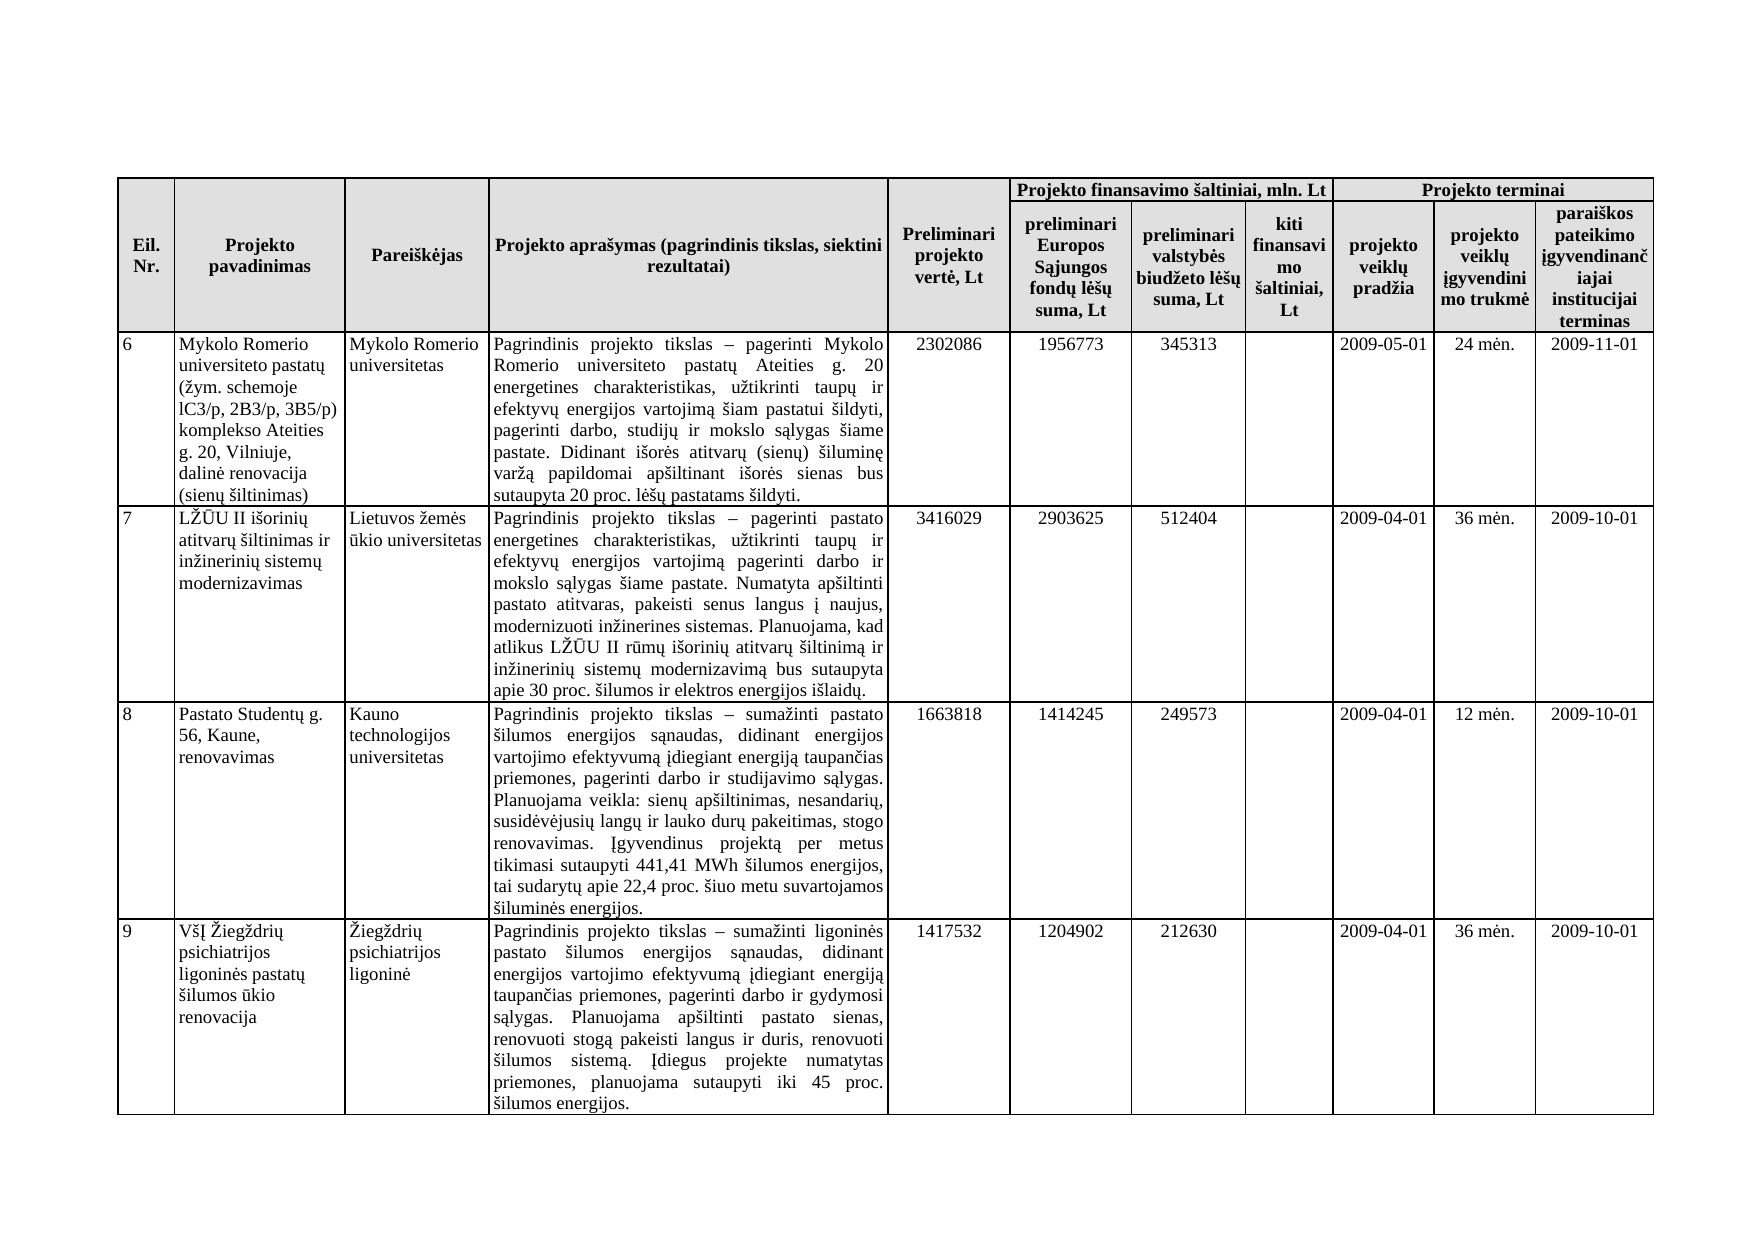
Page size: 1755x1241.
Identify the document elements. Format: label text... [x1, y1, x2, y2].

table_cell Pagrindinis projekto tikslas – sumažinti ligoninės pastato šilumos energijos sąnaudas, didinant energijos vartojimo efektyvumą įdiegiant energiją taupančias priemones, pagerinti darbo ir gydymosi sąlygas. Planuojama apšiltinti pastato sienas, renovuoti stogą pakeisti langus ir duris, renovuoti šilumos sistemą. Įdiegus projekte numatytas priemones, planuojama sutaupyti iki 45 proc. šilumos energijos. [490, 920, 887, 1114]
table_cell 2009-11-01 [1536, 333, 1653, 505]
table_cell preliminari valstybės biudžeto lėšų suma, Lt [1132, 202, 1245, 331]
table_cell paraiškos pateikimo įgyvendinančiajai institucijai terminas [1536, 202, 1653, 331]
table_cell 212630 [1132, 920, 1245, 1114]
table_cell 1204902 [1011, 920, 1131, 1114]
table_cell 36 mėn. [1435, 507, 1535, 701]
table_cell LŽŪU II išorinių atitvarų šiltinimas ir inžinerinių sistemų modernizavimas [175, 507, 344, 701]
table_cell Pastato Studentų g. 56, Kaune, renovavimas [175, 703, 344, 918]
table_cell VšĮ Žiegždrių psichiatrijos ligoninės pastatų šilumos ūkio renovacija [175, 920, 344, 1114]
table_cell 2009-04-01 [1334, 920, 1433, 1114]
table_cell 2009-10-01 [1536, 920, 1653, 1114]
table_header Projekto aprašymas (pagrindinis tikslas, siektini rezultatai) [490, 179, 887, 331]
table_cell 2009-10-01 [1536, 507, 1653, 701]
table_cell 2009-04-01 [1334, 703, 1433, 918]
table_cell Mykolo Romerio universiteto pastatų (žym. schemoje lC3/p, 2B3/p, 3B5/p) komplekso Ateities g. 20, Vilniuje, dalinė renovacija (sienų šiltinimas) [175, 333, 344, 505]
table_cell 2009-05-01 [1334, 333, 1433, 505]
table_cell Žiegždrių psichiatrijos ligoninė [346, 920, 488, 1114]
table_cell Mykolo Romerio universitetas [346, 333, 488, 505]
table_cell [1246, 507, 1332, 701]
table_cell 1956773 [1011, 333, 1131, 505]
table_cell 512404 [1132, 507, 1245, 701]
table_cell 2009-10-01 [1536, 703, 1653, 918]
table_cell 8 [119, 703, 174, 918]
table_cell 7 [119, 507, 174, 701]
table_cell 3416029 [889, 507, 1009, 701]
table_cell preliminari Europos Sąjungos fondų lėšų suma, Lt [1011, 202, 1131, 331]
table_cell Pagrindinis projekto tikslas – sumažinti pastato šilumos energijos sąnaudas, didinant energijos vartojimo efektyvumą įdiegiant energiją taupančias priemones, pagerinti darbo ir studijavimo sąlygas. Planuojama veikla: sienų apšiltinimas, nesandarių, susidėvėjusių langų ir lauko durų pakeitimas, stogo renovavimas. Įgyvendinus projektą per metus tikimasi sutaupyti 441,41 MWh šilumos energijos, tai sudarytų apie 22,4 proc. šiuo metu suvartojamos šiluminės energijos. [490, 703, 887, 918]
table_cell [1246, 333, 1332, 505]
table_cell 345313 [1132, 333, 1245, 505]
table_cell 2009-04-01 [1334, 507, 1433, 701]
table_cell 36 mėn. [1435, 920, 1535, 1114]
table_cell 9 [119, 920, 174, 1114]
table_header Eil. Nr. [119, 179, 174, 331]
table_header Preliminari projekto vertė, Lt [889, 179, 1009, 331]
table_cell 12 mėn. [1435, 703, 1535, 918]
table_cell 2302086 [889, 333, 1009, 505]
table_cell [1246, 920, 1332, 1114]
table_cell 24 mėn. [1435, 333, 1535, 505]
table_cell Pagrindinis projekto tikslas – pagerinti pastato energetines charakteristikas, užtikrinti taupų ir efektyvų energijos vartojimą pagerinti darbo ir mokslo sąlygas šiame pastate. Numatyta apšiltinti pastato atitvaras, pakeisti senus langus į naujus, modernizuoti inžinerines sistemas. Planuojama, kad atlikus LŽŪU II rūmų išorinių atitvarų šiltinimą ir inžinerinių sistemų modernizavimą bus sutaupyta apie 30 proc. šilumos ir elektros energijos išlaidų. [490, 507, 887, 701]
table_cell 1417532 [889, 920, 1009, 1114]
table_cell 1663818 [889, 703, 1009, 918]
table_header Pareiškėjas [346, 179, 488, 331]
table_cell [1246, 703, 1332, 918]
table_header Projekto terminai [1334, 179, 1653, 200]
table_cell Kauno technologijos universitetas [346, 703, 488, 918]
table_cell projekto veiklų įgyvendinimo trukmė [1435, 202, 1535, 331]
table_header Projekto pavadinimas [175, 179, 344, 331]
table_cell kiti finansavimo šaltiniai, Lt [1246, 202, 1332, 331]
table_cell Pagrindinis projekto tikslas – pagerinti Mykolo Romerio universiteto pastatų Ateities g. 20 energetines charakteristikas, užtikrinti taupų ir efektyvų energijos vartojimą šiam pastatui šildyti, pagerinti darbo, studijų ir mokslo sąlygas šiame pastate. Didinant išorės atitvarų (sienų) šiluminę varžą papildomai apšiltinant išorės sienas bus sutaupyta 20 proc. lėšų pastatams šildyti. [490, 333, 887, 505]
table_cell 1414245 [1011, 703, 1131, 918]
table_cell projekto veiklų pradžia [1334, 202, 1433, 331]
table_cell 249573 [1132, 703, 1245, 918]
table_header Projekto finansavimo šaltiniai, mln. Lt [1011, 179, 1332, 200]
table_cell 2903625 [1011, 507, 1131, 701]
table_cell Lietuvos žemės ūkio universitetas [346, 507, 488, 701]
table_cell 6 [119, 333, 174, 505]
